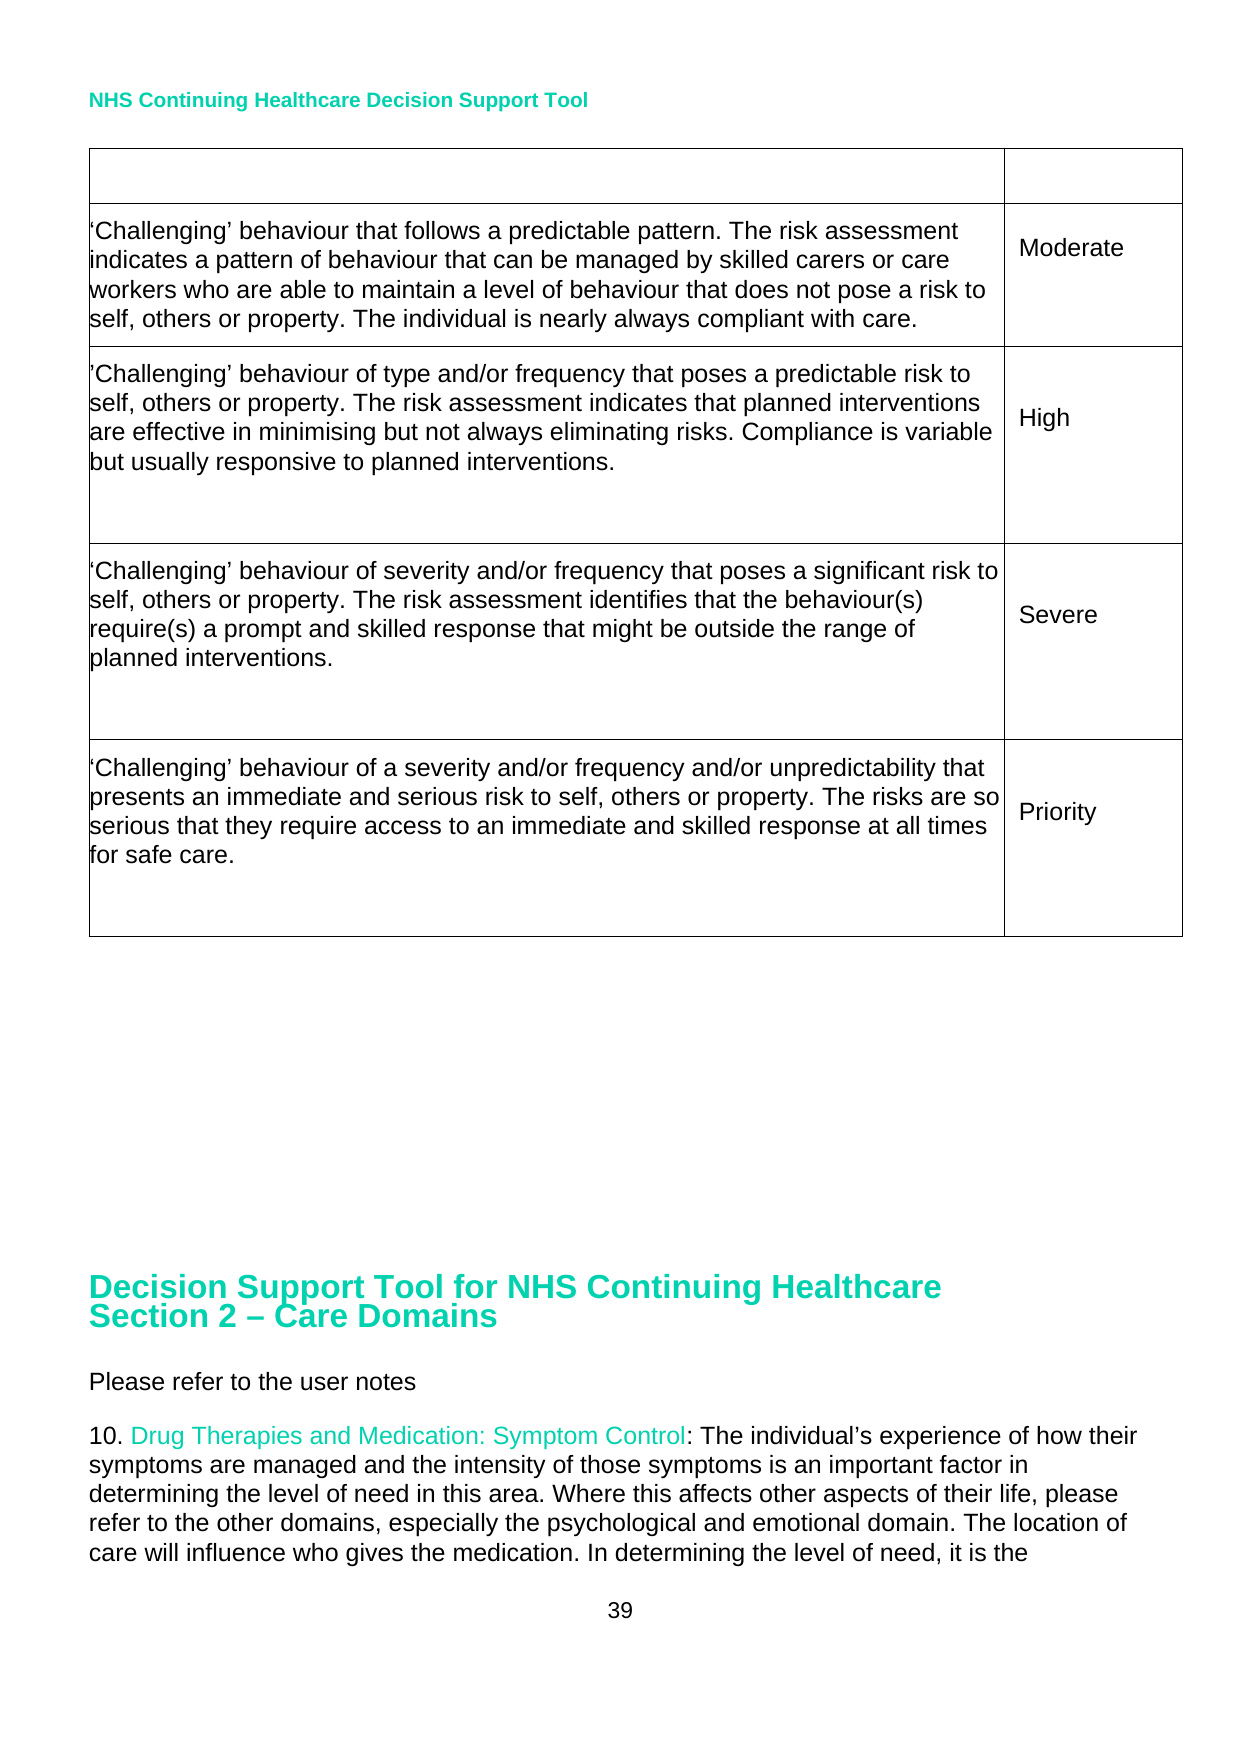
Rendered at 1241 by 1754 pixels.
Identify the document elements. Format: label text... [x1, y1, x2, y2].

table_cell Priority [1005, 740, 1182, 936]
table_cell ’Challenging’ behaviour of type and/or frequency that poses a predictable risk to self, others or property. The risk assessment indicates that planned interventions are effective in minimising but not always eliminating risks. Compliance is variable but usually responsive to planned interventions. [90, 347, 1004, 542]
subtitle Decision Support Tool for NHS Continuing Healthcare Section 2 – Care Domains [89, 1275, 1152, 1333]
table_cell ‘Challenging’ behaviour that follows a predictable pattern. The risk assessment indicates a pattern of behaviour that can be managed by skilled carers or care workers who are able to maintain a level of behaviour that does not pose a risk to self, others or property. The individual is nearly always compliant with care. [90, 204, 1004, 346]
text Please refer to the user notes [89, 1367, 1152, 1396]
table_cell [1005, 149, 1182, 203]
table_cell ‘Challenging’ behaviour of severity and/or frequency that poses a significant risk to self, others or property. The risk assessment identifies that the behaviour(s) require(s) a prompt and skilled response that might be outside the range of planned interventions. [90, 544, 1004, 739]
table_cell ‘Challenging’ behaviour of a severity and/or frequency and/or unpredictability that presents an immediate and serious risk to self, others or property. The risks are so serious that they require access to an immediate and skilled response at all times for safe care. [90, 740, 1004, 936]
text 10. Drug Therapies and Medication: Symptom Control: The individual’s experience of how their symptoms are managed and the intensity of those symptoms is an important factor in determining the level of need in this area. Where this affects other aspects of their life, please refer to the other domains, especially the psychological and emotional domain. The location of care will influence who gives the medication. In determining the level of need, it is the [89, 1421, 1152, 1567]
table_cell Severe [1005, 544, 1182, 739]
table_cell High [1005, 347, 1182, 542]
table_cell Moderate [1005, 204, 1182, 346]
table_cell [90, 149, 1004, 203]
